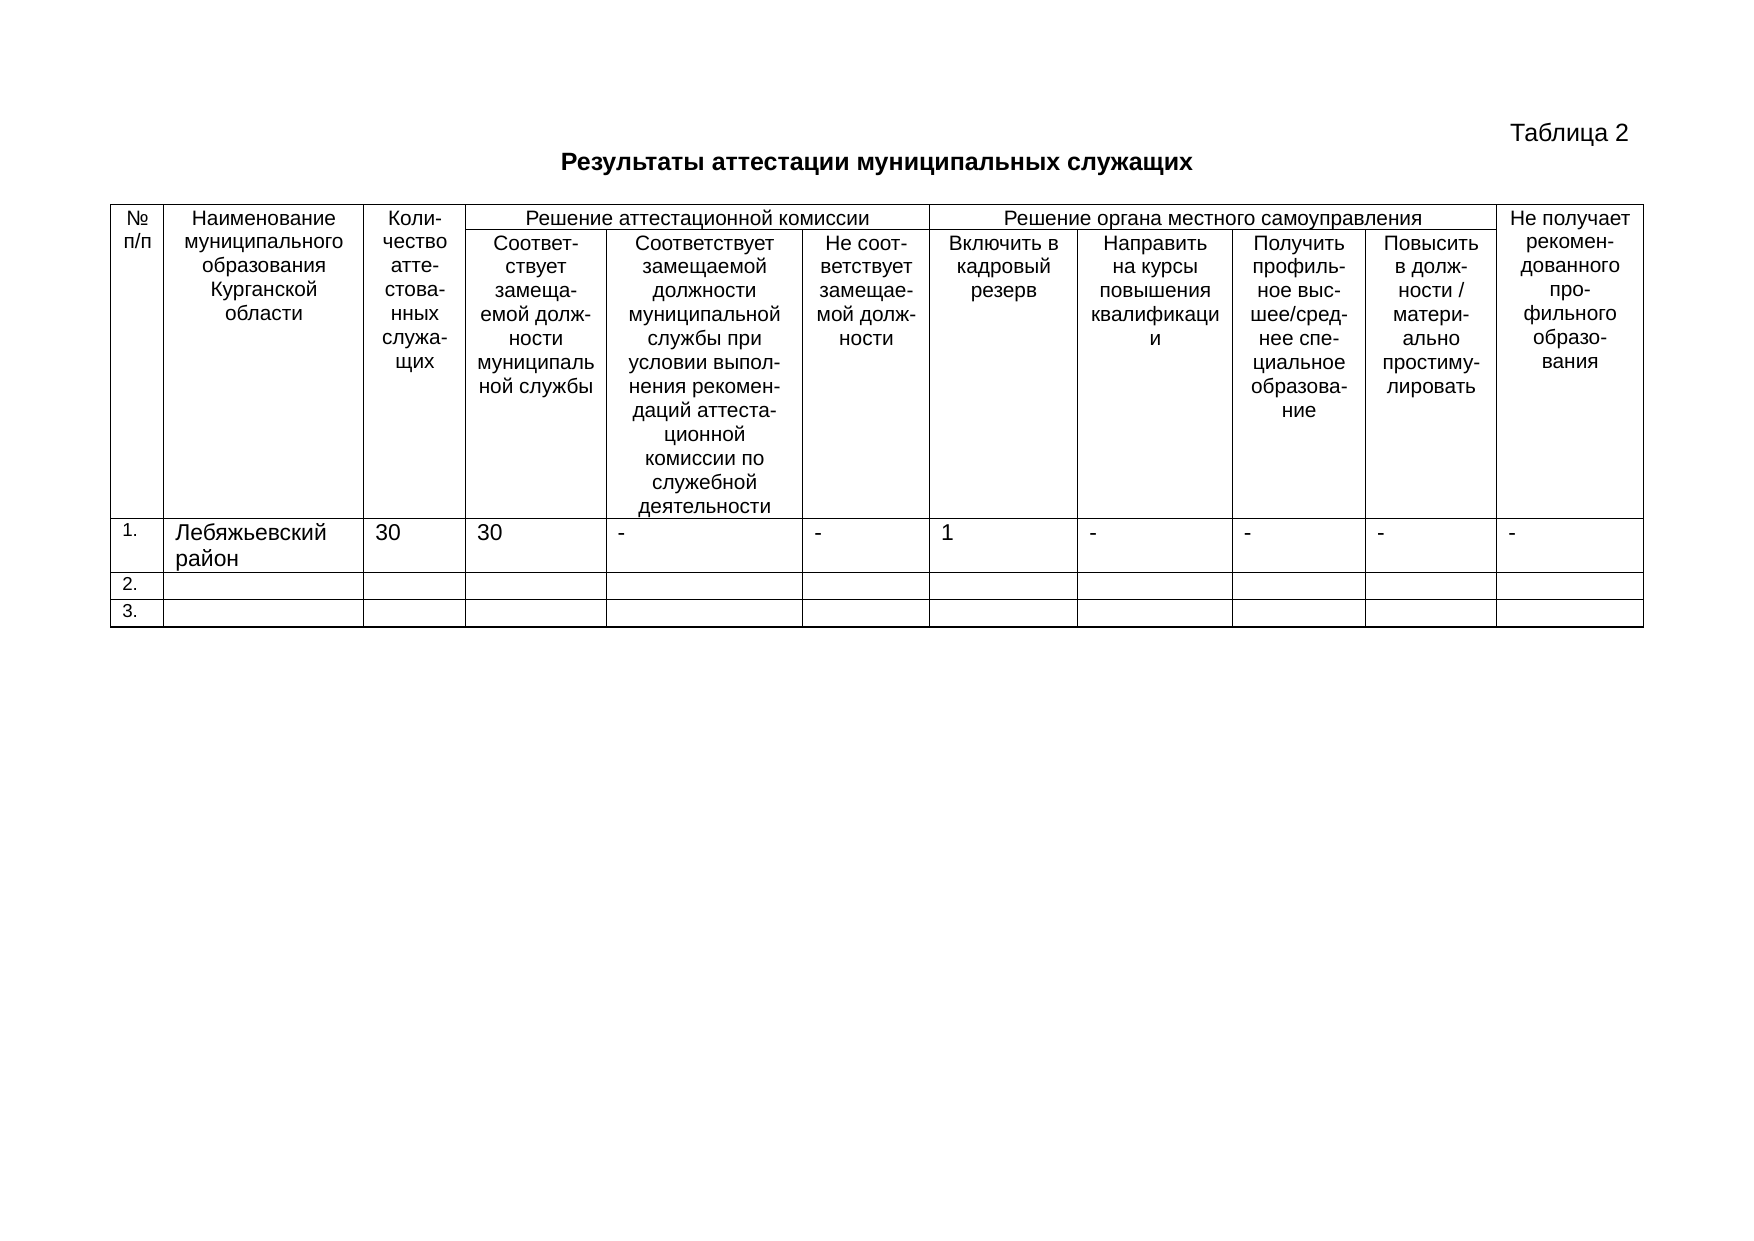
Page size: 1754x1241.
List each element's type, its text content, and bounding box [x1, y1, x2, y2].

table_header Не получает рекомен-дованного про-фильного образо-вания [1497, 205, 1643, 518]
table_cell - [803, 519, 929, 572]
table_cell - [607, 519, 802, 572]
table_cell Соответствует замещаемой должности муниципальной службы при условии выпол-нения рекомен-даций аттеста-ционной комиссии по служебной деятельности [607, 230, 802, 518]
table_cell [1497, 573, 1643, 599]
table_cell Лебяжьевский район [164, 519, 363, 572]
table_cell [607, 573, 802, 599]
table_cell [466, 573, 606, 599]
table_cell [607, 600, 802, 626]
table_cell - [1366, 519, 1496, 572]
table_cell [164, 573, 363, 599]
table_cell [930, 573, 1077, 599]
table_cell [803, 573, 929, 599]
table_cell [803, 600, 929, 626]
table_cell Не соот-ветствует замещае-мой долж-ности [803, 230, 929, 518]
table_cell 30 [466, 519, 606, 572]
table_cell [364, 573, 465, 599]
table_header Решение органа местного самоуправления [930, 205, 1496, 229]
table_cell [1366, 600, 1496, 626]
table_cell 2. [111, 573, 163, 599]
table_cell 1 [930, 519, 1077, 572]
table_cell Включить в кадровый резерв [930, 230, 1077, 518]
table_cell [164, 600, 363, 626]
table_cell - [1497, 519, 1643, 572]
table_cell [1078, 573, 1232, 599]
table_cell - [1078, 519, 1232, 572]
table_header № п/п [111, 205, 163, 518]
table_cell Соответ-ствует замеща-емой долж-ности муниципальной службы [466, 230, 606, 518]
table_cell [364, 600, 465, 626]
text Таблица 2 [118, 118, 1636, 147]
text Результаты аттестации муниципальных служащих [118, 147, 1636, 176]
table_cell [1078, 600, 1232, 626]
table_cell - [1233, 519, 1365, 572]
table_cell [1497, 600, 1643, 626]
table_cell Повысить в долж-ности / матери-ально простиму-лировать [1366, 230, 1496, 518]
table_cell 3. [111, 600, 163, 626]
table_header Решение аттестационной комиссии [466, 205, 929, 229]
table_cell [466, 600, 606, 626]
table_cell [1233, 573, 1365, 599]
table_header Наименование муниципального образования Курганской области [164, 205, 363, 518]
table_cell Получить профиль-ное выс-шее/сред-нее спе-циальное образова-ние [1233, 230, 1365, 518]
table_cell [1366, 573, 1496, 599]
table_cell 30 [364, 519, 465, 572]
table_header Коли-чество атте-стова-нных служа-щих [364, 205, 465, 518]
table_cell 1. [111, 519, 163, 572]
table_cell [930, 600, 1077, 626]
table_cell [1233, 600, 1365, 626]
table_cell Направить на курсы повышения квалификации [1078, 230, 1232, 518]
